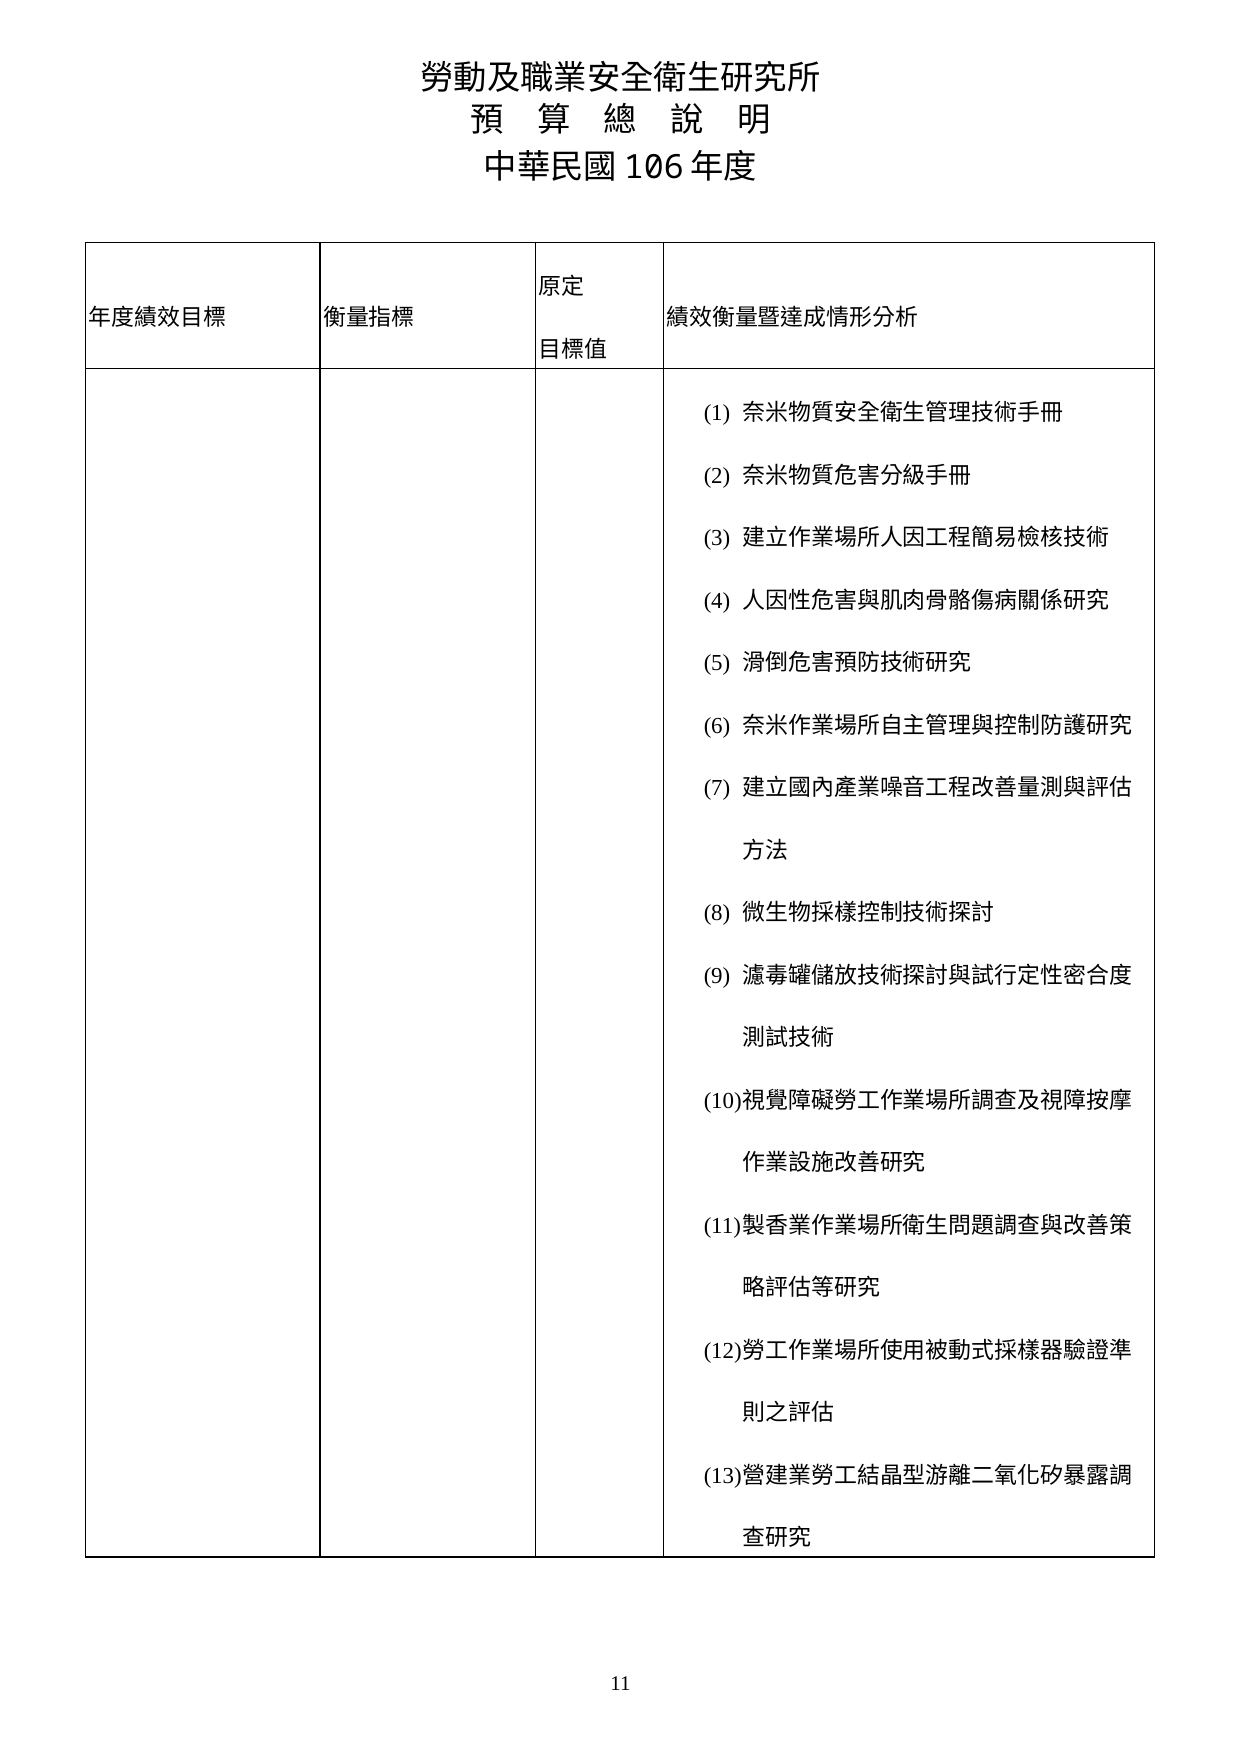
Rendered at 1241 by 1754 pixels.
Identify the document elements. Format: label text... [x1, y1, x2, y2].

table_cell [86, 369, 319, 1556]
table_header 績效衡量暨達成情形分析 [664, 243, 1154, 368]
table_header 原定 目標值 [536, 243, 663, 368]
table_cell [321, 369, 535, 1556]
table_cell 共計達成71項，其中研究成果落實在政策共計達成22項、法規增修落實在執行達成15項、新技術提供企業參考達成34項。 研究成果落實在政策： 分別提出人因性危害預防、肌肉骨骼傷病預防、噪音預防、肢障勞工健康促進、金屬製造業溴丙烷作業勞工職業指引、移動式起重機退場機制以及勞動人權保障、勞工保險與年金制度、雇主下班後指派工作與工時認定等面向之政策建議，共計達成22項，詳列如下： 我國勞工人體計測調查研究 人因性危害與肌肉骨骼傷病關係研究 國內聽力保護計畫實施現況及發展策略研究 職場肢障勞工健康促進前趨研究 地理資訊系統應用於職災失能風險評估架構及模式建立 工作環境安全衛生狀況認知調查-問卷架構及信效度修正 長期照護產業中高年齡勞工健康促進先驅研究 整合性健康職場管理探討研究 製造業勞工職業病之本土流行病學調查研究-金屬製品製造業與機械設備製造業及非金屬礦物製品製造業 物料搬運功能與安全性強化研究 起重機旋轉盤螺栓及壓力容器胴體之音洩檢測基本技術建立 移動式起重機退場機制研究 全球化下區域貿易協定與勞動人權保障之研究 各國未滿18歲工作者之職業安全健康保護法令研析與調查之探討 各國勞工保險最低加保年齡及學生校內兼職者加保規定之研究 責任制適用行業之延長工時影響勞工健康與福祉實證研究 雇主於下班後指揮勞工工作之現況及案例研究 我國不當勞動行為規範與案例之研究 建立我國職場心理健康評估指標研究計畫 勞工保險失能年金本土化給付參數評估資料庫維護 社會企業的行動性研究 我國護理人員職場壓力源及預防策略探討 法規增修落實在執行部分： 提供職業安全衛生法、職業安全衛生設施規則、危害性化學品評估及分級管理辦法、有機溶劑中毒預防規則、鉛中毒預防規則、缺氧症預防規則 、粉塵危害預防標準、我國未滿18歲工作者職業安全健康保護法令、不當勞動行為規範、勞工保險最低加保年齡及學生校內兼職者加保規定等法規增修建議，共計15項，詳列如下： 科學園區危害物質地理圖資資料庫建制研究 連鎖糕餅製作作業勞工呼吸道有害物暴露及職業衛生狀況調查 衣物乾洗作業環境調查與現場輔導 微生物採樣控制技術探討 農業環境生物性暴露及健康危害研究-以養菇場及蔬菜園為例 濾毒罐儲放技術探討與試行定性密合度測試技術 噴砂作業勞工有害物暴露及呼吸防護具使用情形調查 國內聽力保護計畫實施現況及發展策略研究 我國勞工人體計測調查研究 奈米作業場所自主管理與控制防護研究 奈米金屬微粒暴露作業人員健康危害流行病學研究 溴丙烷職場危害因子健康危害與容許暴露標準建議值研究 建立可移動式通風設施設置與維護指引 廠房通風散熱問題訪查工作等研究 通風設施管理文件化落實方案探討 新技術提供企業參考部分： 提出人因工程危害、肌肉骨骼傷病預防、滑倒危害預防、奈米作業控制防護、噪音工程控制、衛生防護具控制、被動式採樣器驗證準則、睡眠改善、框式施工架錨錠及插銷等安全元件之測試數據、生物採樣控制等各類新技術共計34項，提供事業單位參考，詳列如下： 奈米物質安全衛生管理技術手冊 奈米物質危害分級手冊 建立作業場所人因工程簡易檢核技術 人因性危害與肌肉骨骼傷病關係研究 滑倒危害預防技術研究 奈米作業場所自主管理與控制防護研究 建立國內產業噪音工程改善量測與評估方法 微生物採樣控制技術探討 濾毒罐儲放技術探討與試行定性密合度測試技術 視覺障礙勞工作業場所調查及視障按摩作業設施改善研究 製香業作業場所衛生問題調查與改善策略評估等研究 勞工作業場所使用被動式採樣器驗證準則之評估 營建業勞工結晶型游離二氧化矽暴露調查研究 金屬燻煙作業勞工健康危害評估 石棉檢測方法-偏光位相差顯微鏡之研究 細懸浮微粒對作業場所勞工之暴露危害評估 醋酸乙烯酯作業勞工暴露評估研究 奈米微粒分散暴露及其定量危害風險評估研究 氣懸微粒負載對空氣採樣介質前置濾材之研究 作業環境有害物採樣分析方法實驗室驗證 責任制適用行業之延長工時影響勞工健康與福祉實證研究-研發行動科技與臺灣Fun輕鬆APP 職場心理健康評估指標與評量工具 施工架安全性能影響因子及安全設計重點之研究 資通訊科技運用於勞工作業安全監控技術之研發 營造業勞工行為安全評量及管理方法之開發研究 外牆框式施工架規劃施工安全指引 製造業智慧型安全檢查系統研發 可攀階之輔助搬運機及其擴充模組 降低電弧閃光能量危害技術研究 非電氣類防爆設備之標準與使用 編製爆炸性環境之靜電危害及指引 製藥業製程危害防制指引 環氧壓克力樹脂製程反應危害探討 運用多媒體促進事業單位推動安全文化研究 [664, 369, 1154, 1556]
table_header 衡量指標 [321, 243, 535, 368]
table_cell 64項 [536, 369, 663, 1556]
table_header 年度績效目標 [86, 243, 319, 368]
